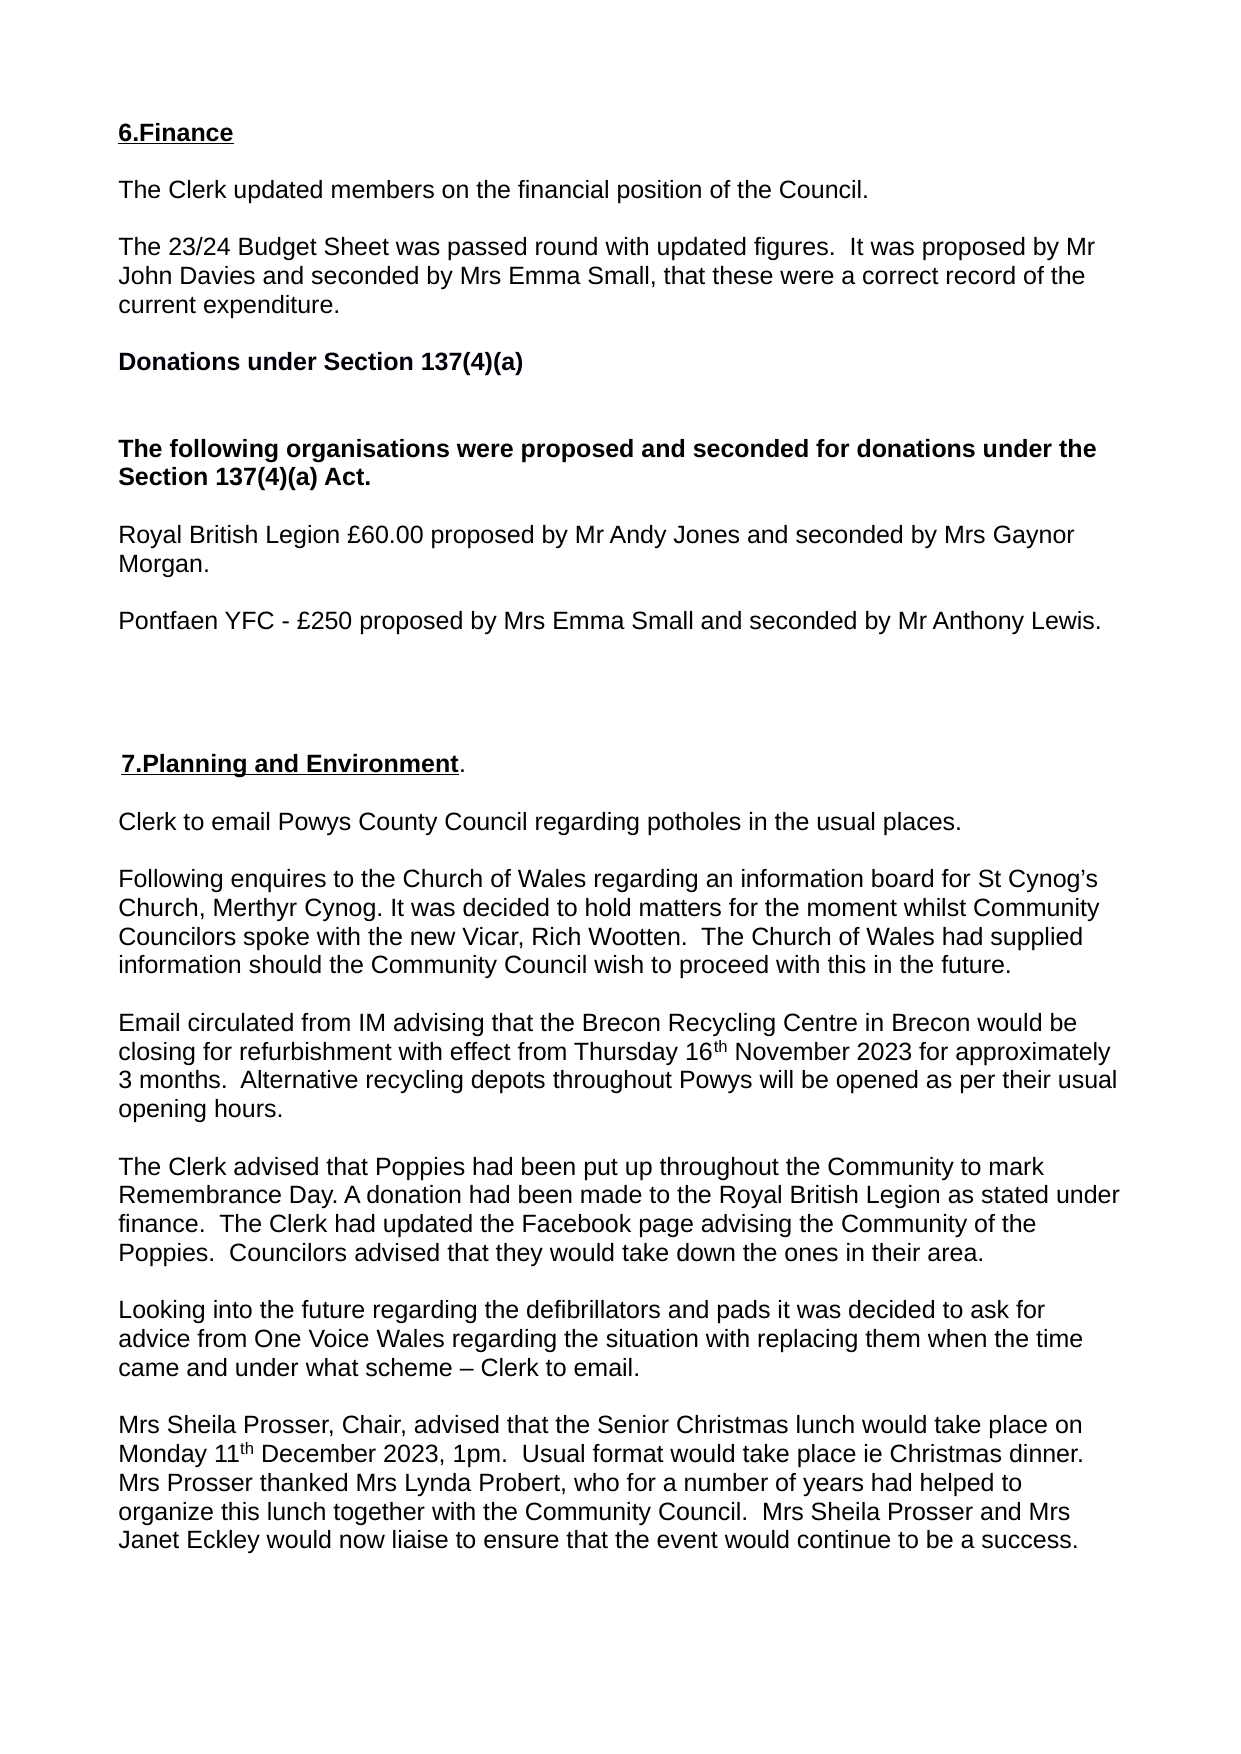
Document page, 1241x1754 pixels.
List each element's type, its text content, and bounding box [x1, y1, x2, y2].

text Clerk to email Powys County Council regarding potholes in the usual places. [118, 807, 1122, 835]
text Royal British Legion £60.00 proposed by Mr Andy Jones and seconded by Mrs Gaynor Morgan. [118, 520, 1122, 577]
text Following enquires to the Church of Wales regarding an information board for St Cynog’s Church, Merthyr Cynog. It was decided to hold matters for the moment whilst Community Councilors spoke with the new Vicar, Rich Wootten. The Church of Wales had supplied information should the Community Council wish to proceed with this in the future. [118, 864, 1122, 979]
text The 23/24 Budget Sheet was passed round with updated figures. It was proposed by Mr John Davies and seconded by Mrs Emma Small, that these were a correct record of the current expenditure. [118, 232, 1122, 319]
text The Clerk advised that Poppies had been put up throughout the Community to mark Remembrance Day. A donation had been made to the Royal British Legion as stated under finance. The Clerk had updated the Facebook page advising the Community of the Poppies. Councilors advised that they would take down the ones in their area. [118, 1152, 1122, 1267]
text 7.Planning and Environment. [121, 749, 1122, 778]
text Looking into the future regarding the defibrillators and pads it was decided to ask for advice from One Voice Wales regarding the situation with replacing them when the time came and under what scheme – Clerk to email. [118, 1295, 1122, 1382]
text Pontfaen YFC - £250 proposed by Mrs Emma Small and seconded by Mr Anthony Lewis. [118, 606, 1122, 635]
text 6.Finance [118, 118, 1122, 147]
text The Clerk updated members on the financial position of the Council. [118, 175, 1122, 204]
text Email circulated from IM advising that the Brecon Recycling Centre in Brecon would be closing for refurbishment with effect from Thursday 16th November 2023 for approximately 3 months. Alternative recycling depots throughout Powys will be opened as per their usual opening hours. [118, 1008, 1122, 1123]
text The following organisations were proposed and seconded for donations under the Section 137(4)(a) Act. [118, 434, 1122, 491]
text Donations under Section 137(4)(a) [118, 347, 1122, 376]
text Mrs Sheila Prosser, Chair, advised that the Senior Christmas lunch would take place on Monday 11th December 2023, 1pm. Usual format would take place ie Christmas dinner. Mrs Prosser thanked Mrs Lynda Probert, who for a number of years had helped to organize this lunch together with the Community Council. Mrs Sheila Prosser and Mrs Janet Eckley would now liaise to ensure that the event would continue to be a success. [118, 1410, 1122, 1554]
